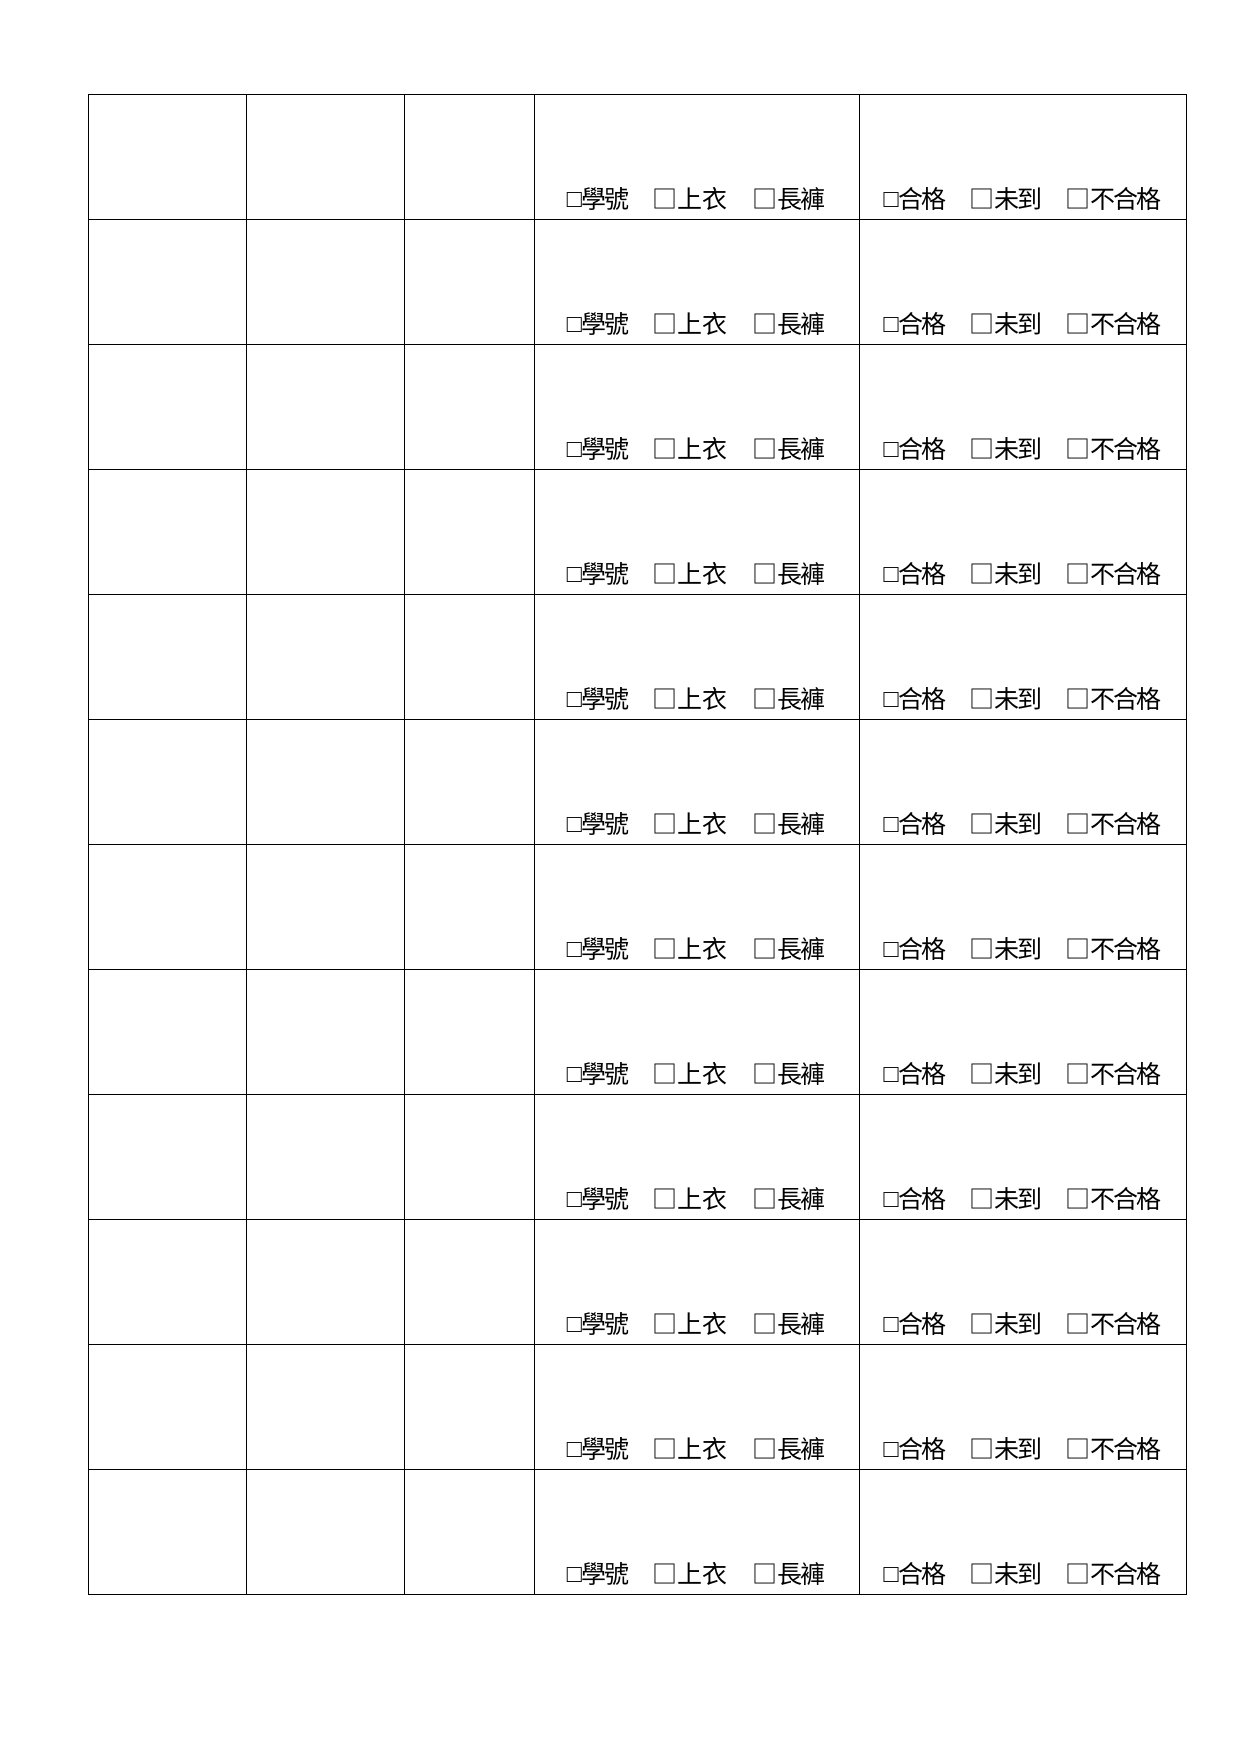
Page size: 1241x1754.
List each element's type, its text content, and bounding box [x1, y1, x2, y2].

table_cell □學號 □上衣 □長褲 [535, 1345, 859, 1469]
table_cell [405, 345, 534, 469]
table_cell □學號 □上衣 □長褲 [535, 595, 859, 719]
table_cell □學號 □上衣 □長褲 [535, 1095, 859, 1219]
table_cell □合格 □未到 □不合格 [860, 845, 1186, 969]
table_cell [89, 595, 246, 719]
table_cell [405, 470, 534, 594]
table_cell [405, 220, 534, 344]
table_cell □學號 □上衣 □長褲 [535, 970, 859, 1094]
table_cell □學號 □上衣 □長褲 [535, 1220, 859, 1344]
table_cell □學號 □上衣 □長褲 [535, 845, 859, 969]
table_cell [247, 1345, 404, 1469]
table_cell [89, 220, 246, 344]
table_cell [405, 95, 534, 219]
table_cell [247, 1470, 404, 1594]
table_cell [405, 1220, 534, 1344]
table_cell [89, 1470, 246, 1594]
table_cell □學號 □上衣 □長褲 [535, 720, 859, 844]
table_cell [405, 595, 534, 719]
table_cell [405, 845, 534, 969]
table_cell [89, 1095, 246, 1219]
table_cell [247, 345, 404, 469]
table_cell [89, 1345, 246, 1469]
table_cell [247, 220, 404, 344]
table_cell [89, 345, 246, 469]
table_cell □學號 □上衣 □長褲 [535, 1470, 859, 1594]
table_cell □合格 □未到 □不合格 [860, 95, 1186, 219]
table_cell □學號 □上衣 □長褲 [535, 345, 859, 469]
table_cell □合格 □未到 □不合格 [860, 595, 1186, 719]
table_cell [247, 1095, 404, 1219]
table_cell [405, 1345, 534, 1469]
table_cell [89, 470, 246, 594]
table_cell [89, 845, 246, 969]
table_cell [247, 1220, 404, 1344]
table_cell [247, 595, 404, 719]
table_cell □合格 □未到 □不合格 [860, 470, 1186, 594]
table_cell [89, 1220, 246, 1344]
table_cell □合格 □未到 □不合格 [860, 220, 1186, 344]
table_cell □合格 □未到 □不合格 [860, 1095, 1186, 1219]
table_cell □學號 □上衣 □長褲 [535, 95, 859, 219]
table_cell □合格 □未到 □不合格 [860, 1220, 1186, 1344]
table_cell [405, 1470, 534, 1594]
table_cell [405, 970, 534, 1094]
table_cell [247, 845, 404, 969]
table_cell [405, 720, 534, 844]
table_cell □合格 □未到 □不合格 [860, 720, 1186, 844]
table_cell [89, 970, 246, 1094]
table_cell □合格 □未到 □不合格 [860, 970, 1186, 1094]
table_cell □合格 □未到 □不合格 [860, 345, 1186, 469]
table_cell □合格 □未到 □不合格 [860, 1345, 1186, 1469]
table_cell [89, 720, 246, 844]
table_cell [89, 95, 246, 219]
table_cell [247, 470, 404, 594]
table_cell [247, 970, 404, 1094]
table_cell [247, 95, 404, 219]
table_cell [405, 1095, 534, 1219]
table_cell □學號 □上衣 □長褲 [535, 470, 859, 594]
table_cell [247, 720, 404, 844]
table_cell □合格 □未到 □不合格 [860, 1470, 1186, 1594]
table_cell □學號 □上衣 □長褲 [535, 220, 859, 344]
